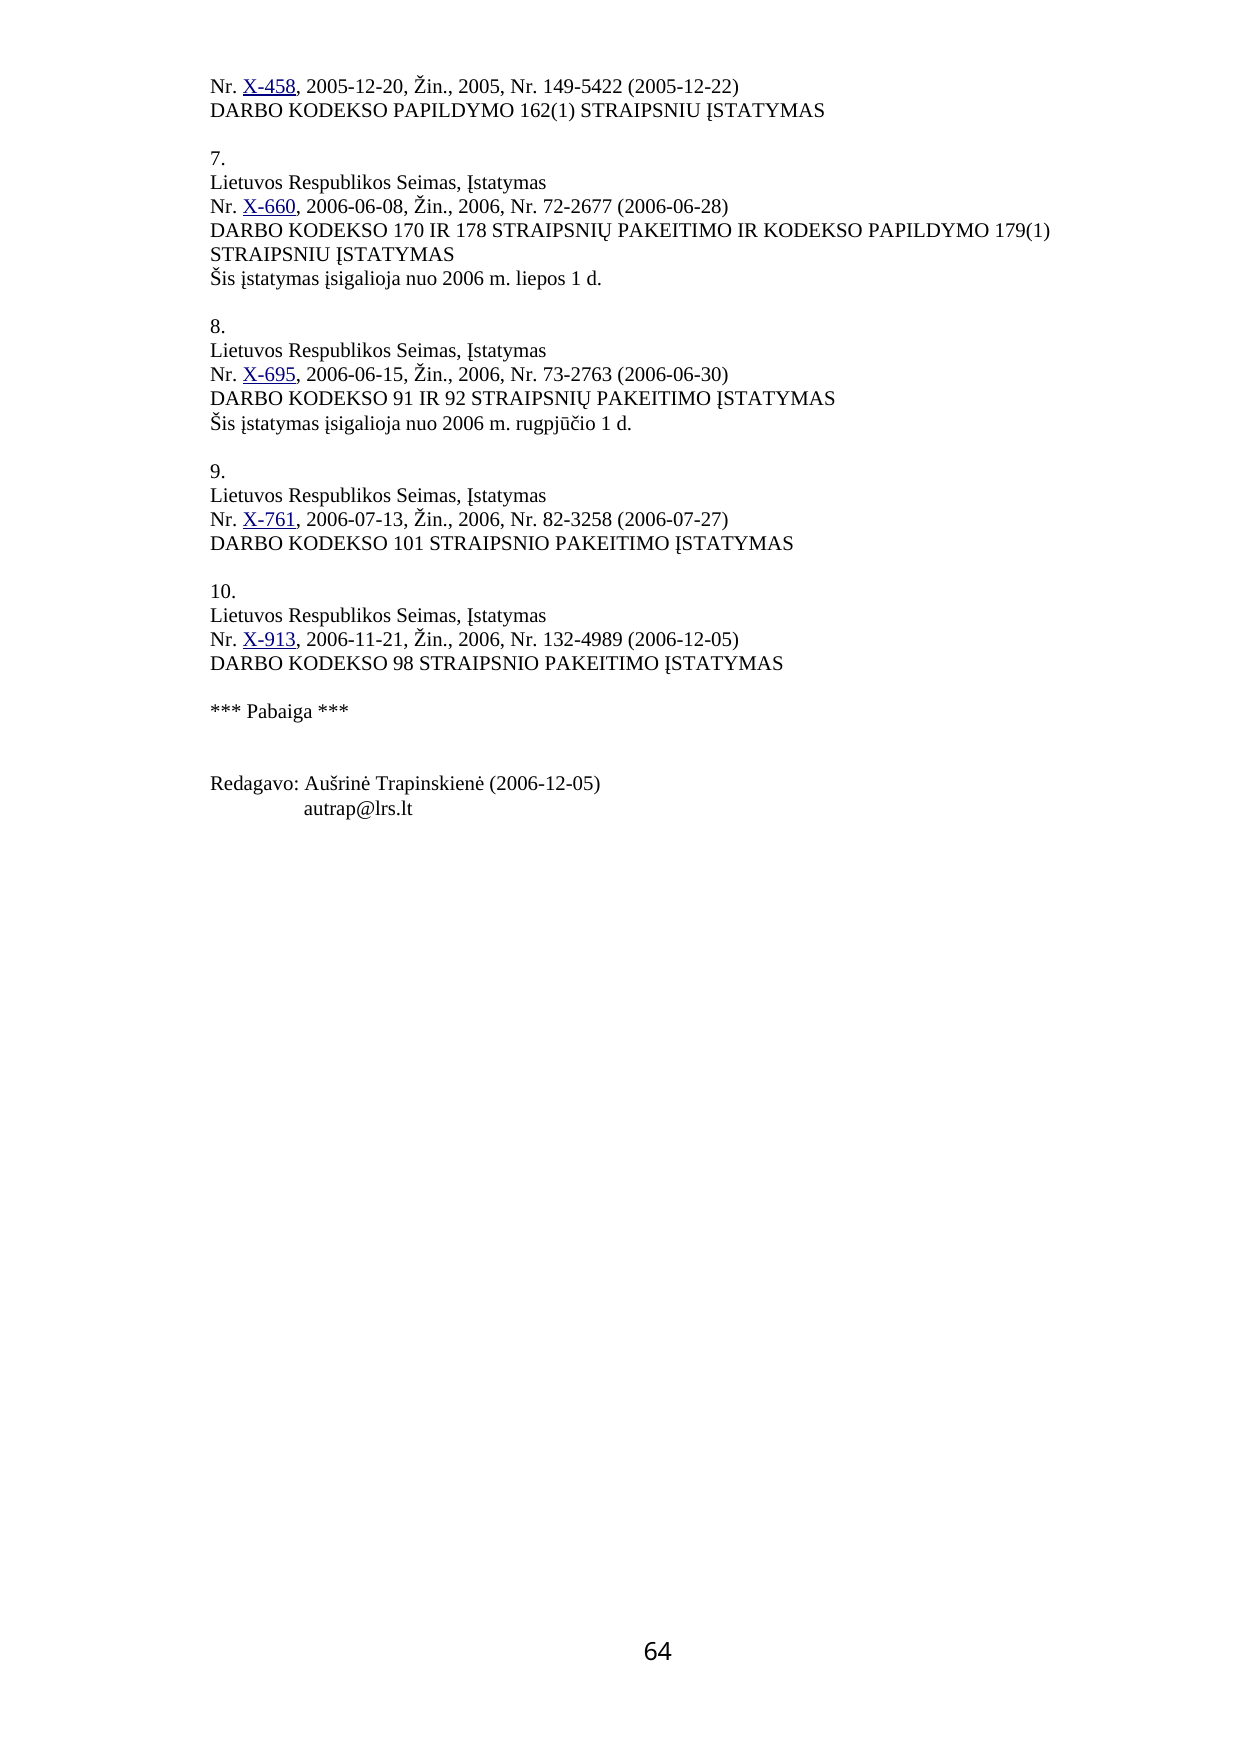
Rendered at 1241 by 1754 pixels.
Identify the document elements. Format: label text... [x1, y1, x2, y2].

text Lietuvos Respublikos Seimas, Įstatymas [210, 603, 1106, 627]
text Lietuvos Respublikos Seimas, Įstatymas [210, 483, 1106, 507]
text autrap@lrs.lt [210, 795, 1106, 819]
text *** Pabaiga *** [210, 699, 1106, 723]
text Nr. X-458, 2005-12-20, Žin., 2005, Nr. 149-5422 (2005-12-22) [210, 73, 1106, 98]
text Šis įstatymas įsigalioja nuo 2006 m. liepos 1 d. [210, 266, 1106, 290]
text 8. [210, 314, 1106, 338]
text Lietuvos Respublikos Seimas, Įstatymas [210, 170, 1106, 194]
text Lietuvos Respublikos Seimas, Įstatymas [210, 338, 1106, 362]
text Nr. X-913, 2006-11-21, Žin., 2006, Nr. 132-4989 (2006-12-05) [210, 627, 1106, 651]
text Šis įstatymas įsigalioja nuo 2006 m. rugpjūčio 1 d. [210, 410, 1106, 434]
text DARBO KODEKSO 98 STRAIPSNIO PAKEITIMO ĮSTATYMAS [210, 651, 1106, 675]
text DARBO KODEKSO 101 STRAIPSNIO PAKEITIMO ĮSTATYMAS [210, 531, 1106, 555]
text Nr. X-695, 2006-06-15, Žin., 2006, Nr. 73-2763 (2006-06-30) [210, 362, 1106, 386]
text DARBO KODEKSO PAPILDYMO 162(1) STRAIPSNIU ĮSTATYMAS [210, 98, 1106, 122]
text 9. [210, 458, 1106, 483]
text Nr. X-660, 2006-06-08, Žin., 2006, Nr. 72-2677 (2006-06-28) [210, 194, 1106, 218]
text Redagavo: Aušrinė Trapinskienė (2006-12-05) [210, 771, 1106, 795]
text 10. [210, 579, 1106, 603]
text DARBO KODEKSO 170 IR 178 STRAIPSNIŲ PAKEITIMO IR KODEKSO PAPILDYMO 179(1) STRAIPSNIU ĮSTATYMAS [210, 218, 1106, 266]
text 7. [210, 146, 1106, 170]
text DARBO KODEKSO 91 IR 92 STRAIPSNIŲ PAKEITIMO ĮSTATYMAS [210, 386, 1106, 410]
text Nr. X-761, 2006-07-13, Žin., 2006, Nr. 82-3258 (2006-07-27) [210, 507, 1106, 531]
